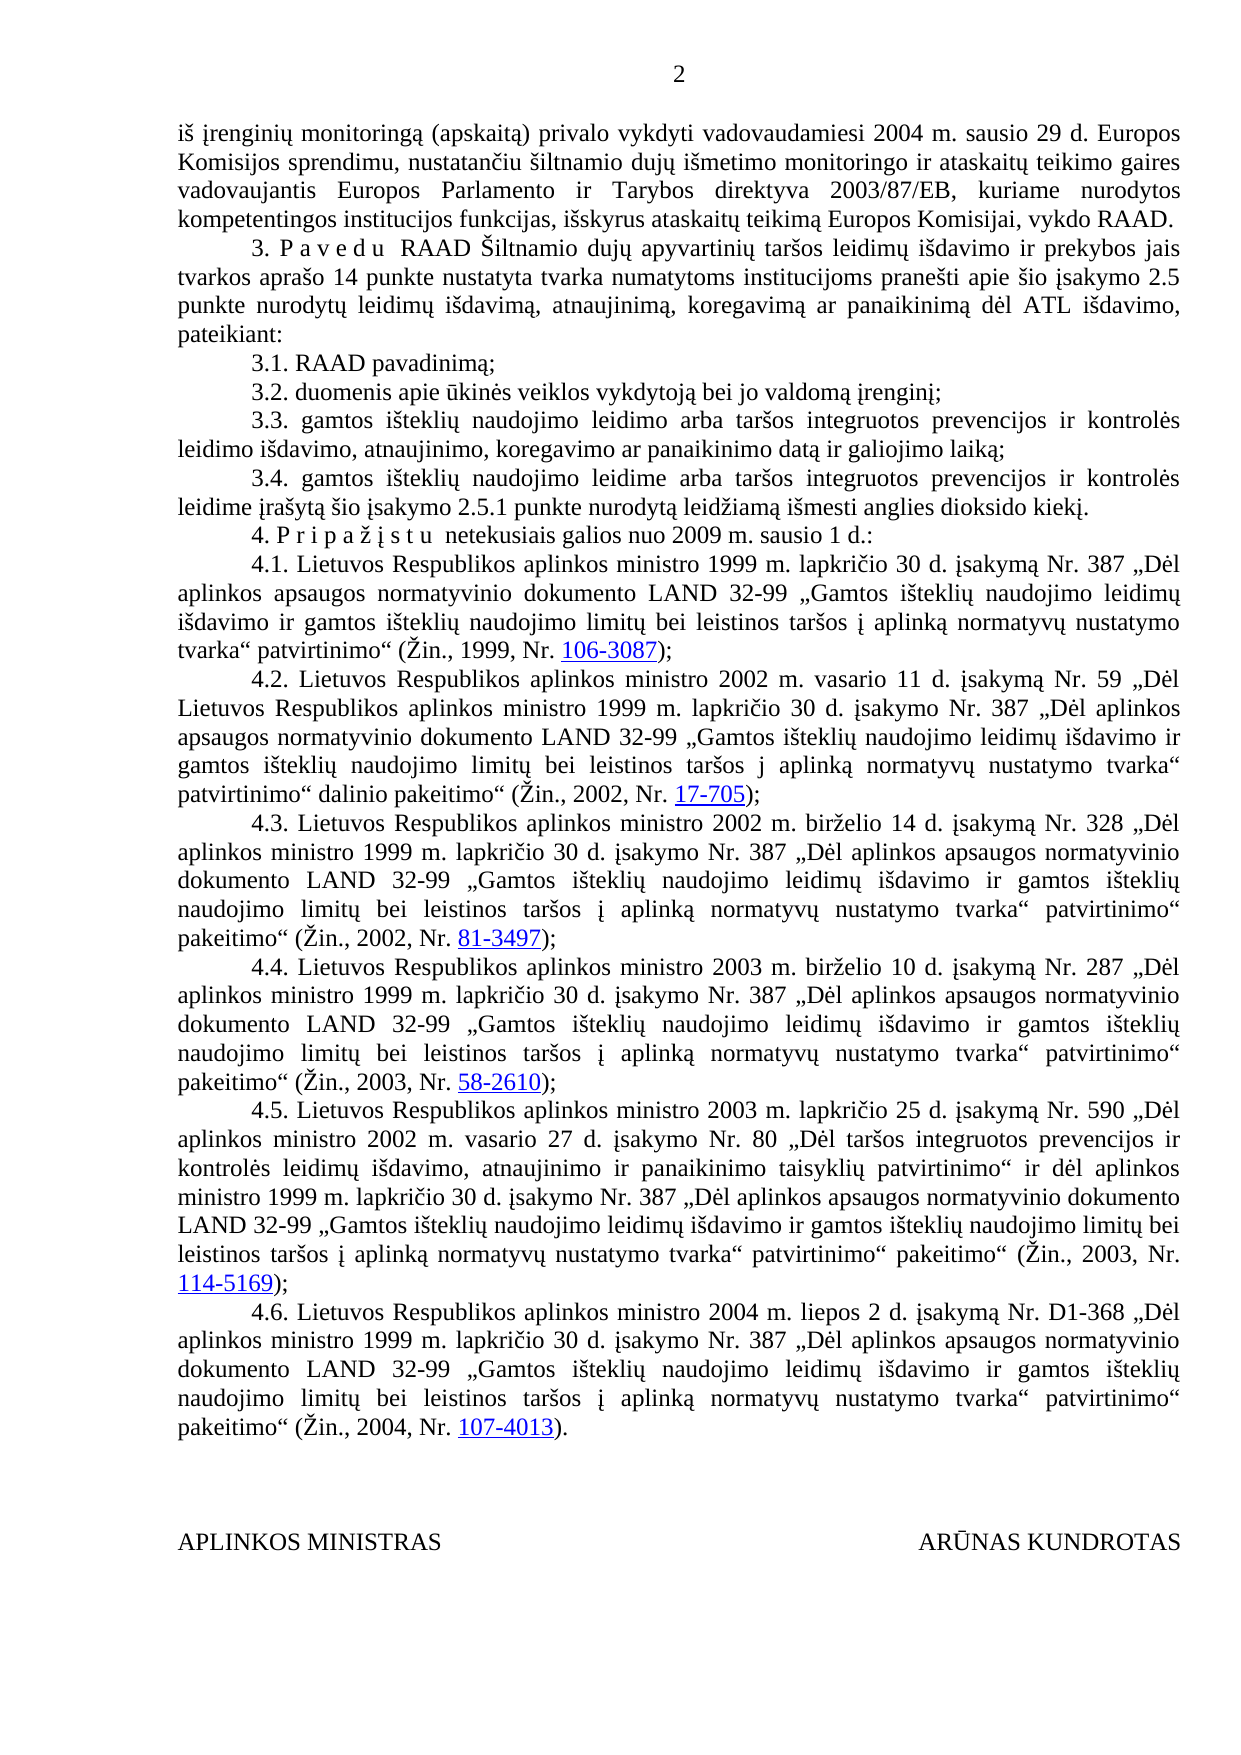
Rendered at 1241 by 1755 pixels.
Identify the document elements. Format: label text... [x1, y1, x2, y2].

text 4.4. Lietuvos Respublikos aplinkos ministro 2003 m. birželio 10 d. įsakymą Nr. 287 „Dėl aplinkos ministro 1999 m. lapkričio 30 d. įsakymo Nr. 387 „Dėl aplinkos apsaugos normatyvinio dokumento LAND 32-99 „Gamtos išteklių naudojimo leidimų išdavimo ir gamtos išteklių naudojimo limitų bei leistinos taršos į aplinką normatyvų nustatymo tvarka“ patvirtinimo“ pakeitimo“ (Žin., 2003, Nr. 58-2610); [177, 952, 1181, 1096]
text 4.6. Lietuvos Respublikos aplinkos ministro 2004 m. liepos 2 d. įsakymą Nr. D1-368 „Dėl aplinkos ministro 1999 m. lapkričio 30 d. įsakymo Nr. 387 „Dėl aplinkos apsaugos normatyvinio dokumento LAND 32-99 „Gamtos išteklių naudojimo leidimų išdavimo ir gamtos išteklių naudojimo limitų bei leistinos taršos į aplinką normatyvų nustatymo tvarka“ patvirtinimo“ pakeitimo“ (Žin., 2004, Nr. 107-4013). [177, 1297, 1181, 1441]
text 3.4. gamtos išteklių naudojimo leidime arba taršos integruotos prevencijos ir kontrolės leidime įrašytą šio įsakymo 2.5.1 punkte nurodytą leidžiamą išmesti anglies dioksido kiekį. [177, 463, 1181, 521]
text 3.2. duomenis apie ūkinės veiklos vykdytoją bei jo valdomą įrenginį; [177, 377, 1181, 406]
text iš įrenginių monitoringą (apskaitą) privalo vykdyti vadovaudamiesi 2004 m. sausio 29 d. Europos Komisijos sprendimu, nustatančiu šiltnamio dujų išmetimo monitoringo ir ataskaitų teikimo gaires vadovaujantis Europos Parlamento ir Tarybos direktyva 2003/87/EB, kuriame nurodytos kompetentingos institucijos funkcijas, išskyrus ataskaitų teikimą Europos Komisijai, vykdo RAAD. [177, 118, 1181, 233]
text 4.3. Lietuvos Respublikos aplinkos ministro 2002 m. birželio 14 d. įsakymą Nr. 328 „Dėl aplinkos ministro 1999 m. lapkričio 30 d. įsakymo Nr. 387 „Dėl aplinkos apsaugos normatyvinio dokumento LAND 32-99 „Gamtos išteklių naudojimo leidimų išdavimo ir gamtos išteklių naudojimo limitų bei leistinos taršos į aplinką normatyvų nustatymo tvarka“ patvirtinimo“ pakeitimo“ (Žin., 2002, Nr. 81-3497); [177, 808, 1181, 952]
text 4. Pripažįstu netekusiais galios nuo 2009 m. sausio 1 d.: [177, 521, 1181, 549]
text 4.1. Lietuvos Respublikos aplinkos ministro 1999 m. lapkričio 30 d. įsakymą Nr. 387 „Dėl aplinkos apsaugos normatyvinio dokumento LAND 32-99 „Gamtos išteklių naudojimo leidimų išdavimo ir gamtos išteklių naudojimo limitų bei leistinos taršos į aplinką normatyvų nustatymo tvarka“ patvirtinimo“ (Žin., 1999, Nr. 106-3087); [177, 549, 1181, 664]
text 3. Pavedu RAAD Šiltnamio dujų apyvartinių taršos leidimų išdavimo ir prekybos jais tvarkos aprašo 14 punkte nustatyta tvarka numatytoms institucijoms pranešti apie šio įsakymo 2.5 punkte nurodytų leidimų išdavimą, atnaujinimą, koregavimą ar panaikinimą dėl ATL išdavimo, pateikiant: [177, 233, 1181, 348]
text APLINKOS MINISTRAS ARŪNAS KUNDROTAS [177, 1527, 1181, 1556]
text 3.1. RAAD pavadinimą; [177, 348, 1181, 377]
text 4.2. Lietuvos Respublikos aplinkos ministro 2002 m. vasario 11 d. įsakymą Nr. 59 „Dėl Lietuvos Respublikos aplinkos ministro 1999 m. lapkričio 30 d. įsakymo Nr. 387 „Dėl aplinkos apsaugos normatyvinio dokumento LAND 32-99 „Gamtos išteklių naudojimo leidimų išdavimo ir gamtos išteklių naudojimo limitų bei leistinos taršos j aplinką normatyvų nustatymo tvarka“ patvirtinimo“ dalinio pakeitimo“ (Žin., 2002, Nr. 17-705); [177, 664, 1181, 808]
text 3.3. gamtos išteklių naudojimo leidimo arba taršos integruotos prevencijos ir kontrolės leidimo išdavimo, atnaujinimo, koregavimo ar panaikinimo datą ir galiojimo laiką; [177, 406, 1181, 463]
text 4.5. Lietuvos Respublikos aplinkos ministro 2003 m. lapkričio 25 d. įsakymą Nr. 590 „Dėl aplinkos ministro 2002 m. vasario 27 d. įsakymo Nr. 80 „Dėl taršos integruotos prevencijos ir kontrolės leidimų išdavimo, atnaujinimo ir panaikinimo taisyklių patvirtinimo“ ir dėl aplinkos ministro 1999 m. lapkričio 30 d. įsakymo Nr. 387 „Dėl aplinkos apsaugos normatyvinio dokumento LAND 32-99 „Gamtos išteklių naudojimo leidimų išdavimo ir gamtos išteklių naudojimo limitų bei leistinos taršos į aplinką normatyvų nustatymo tvarka“ patvirtinimo“ pakeitimo“ (Žin., 2003, Nr. 114-5169); [177, 1096, 1181, 1297]
